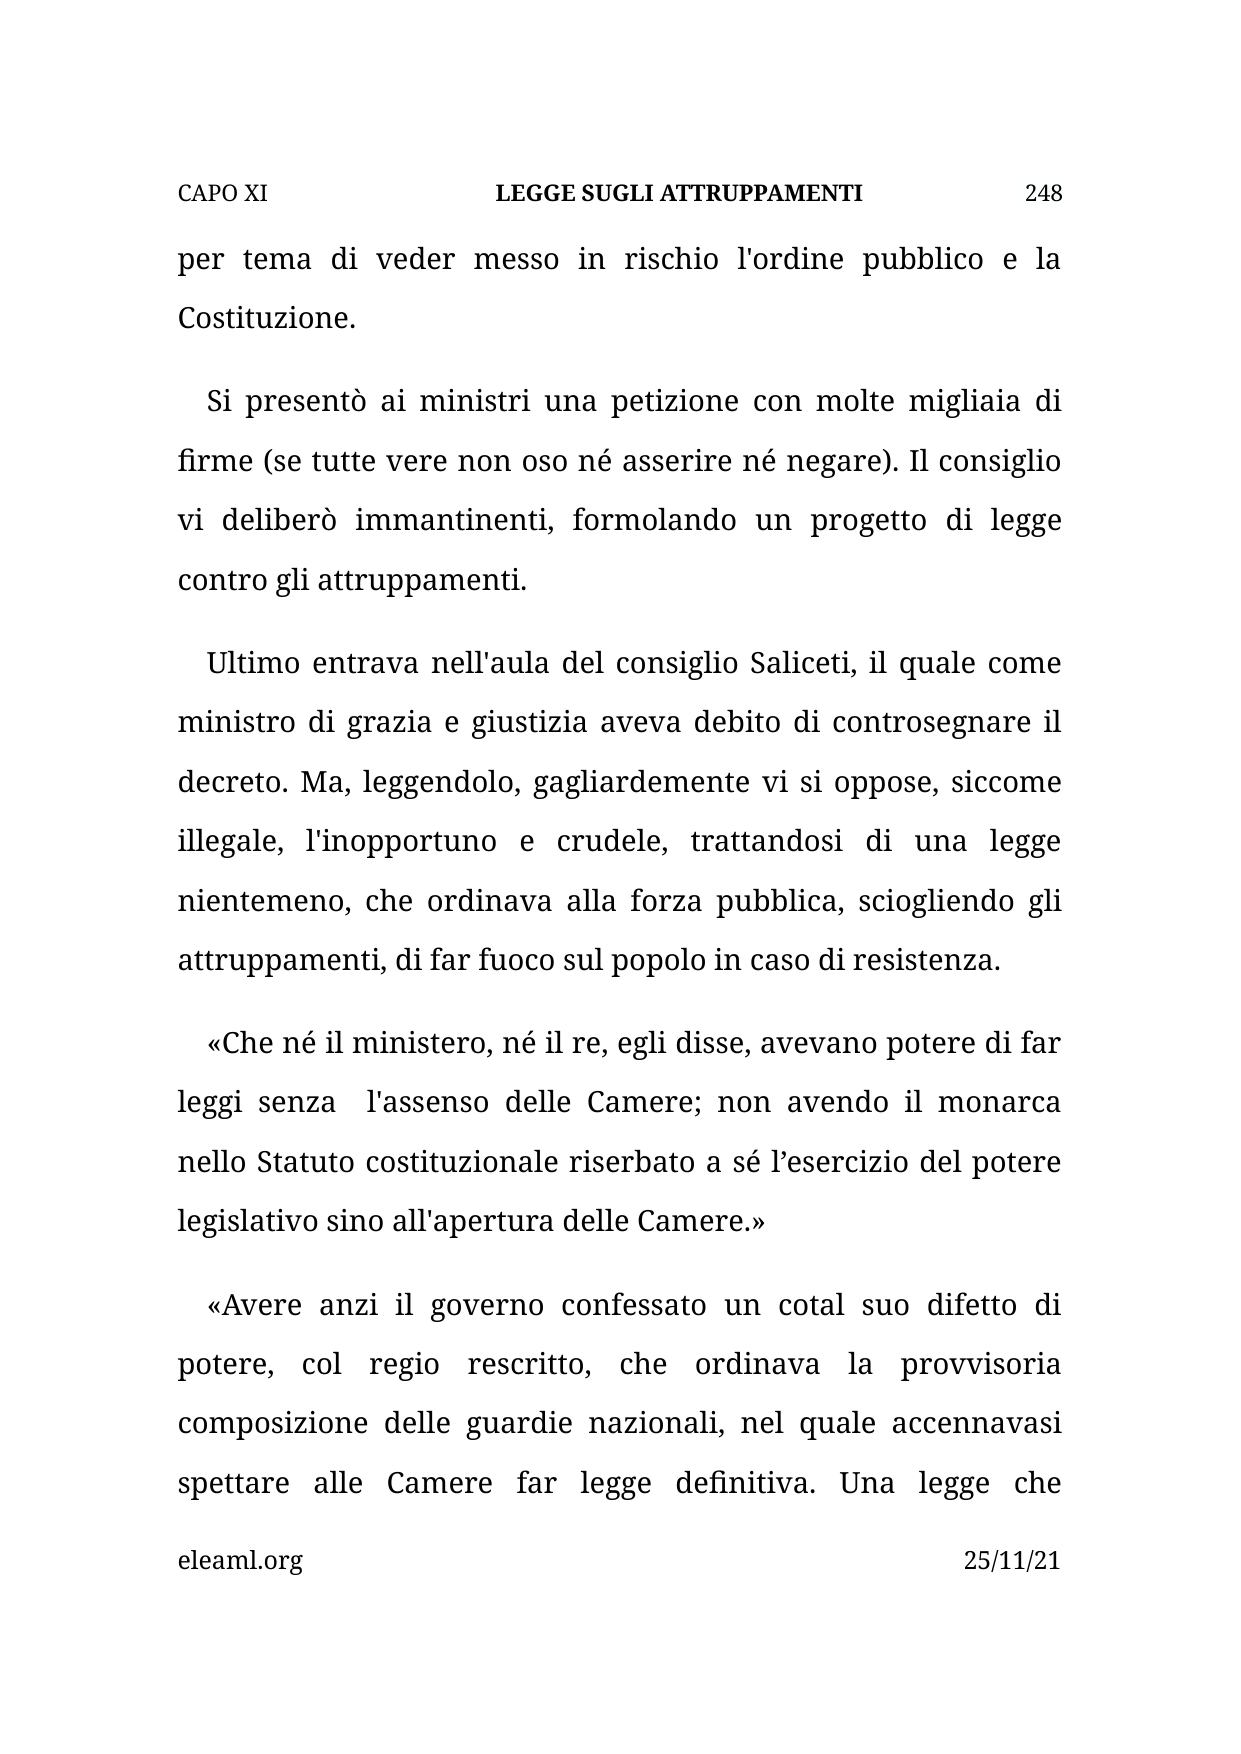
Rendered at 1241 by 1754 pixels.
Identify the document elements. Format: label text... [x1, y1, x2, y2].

text per tema di veder messo in rischio l'ordine pubblico e la Costituzione. [177, 238, 1063, 337]
text «Che né il ministero, né il re, egli disse, avevano potere di far leggi senza l'assenso delle Camere; non avendo il monarca nello Statuto costituzionale riserbato a sé l’esercizio del potere legislativo sino all'apertura delle Camere.» [177, 1022, 1063, 1240]
text Ultimo entrava nell'aula del consiglio Saliceti, il quale come ministro di grazia e giustizia aveva debito di controsegnare il decreto. Ma, leggendolo, gagliardemente vi si oppose, siccome illegale, l'inopportuno e crudele, trattandosi di una legge nientemeno, che ordinava alla forza pubblica, sciogliendo gli attruppamenti, di far fuoco sul popolo in caso di resistenza. [177, 642, 1063, 979]
text «Avere anzi il governo confessato un cotal suo difetto di potere, col regio rescritto, che ordinava la provvisoria composizione delle guardie nazionali, nel quale accennavasi spettare alle Camere far legge definitiva. Una legge che [177, 1284, 1063, 1502]
text Si presentò ai ministri una petizione con molte migliaia di firme (se tutte vere non oso né asserire né negare). Il consiglio vi deliberò immantinenti, formolando un progetto di legge contro gli attruppamenti. [177, 380, 1063, 598]
